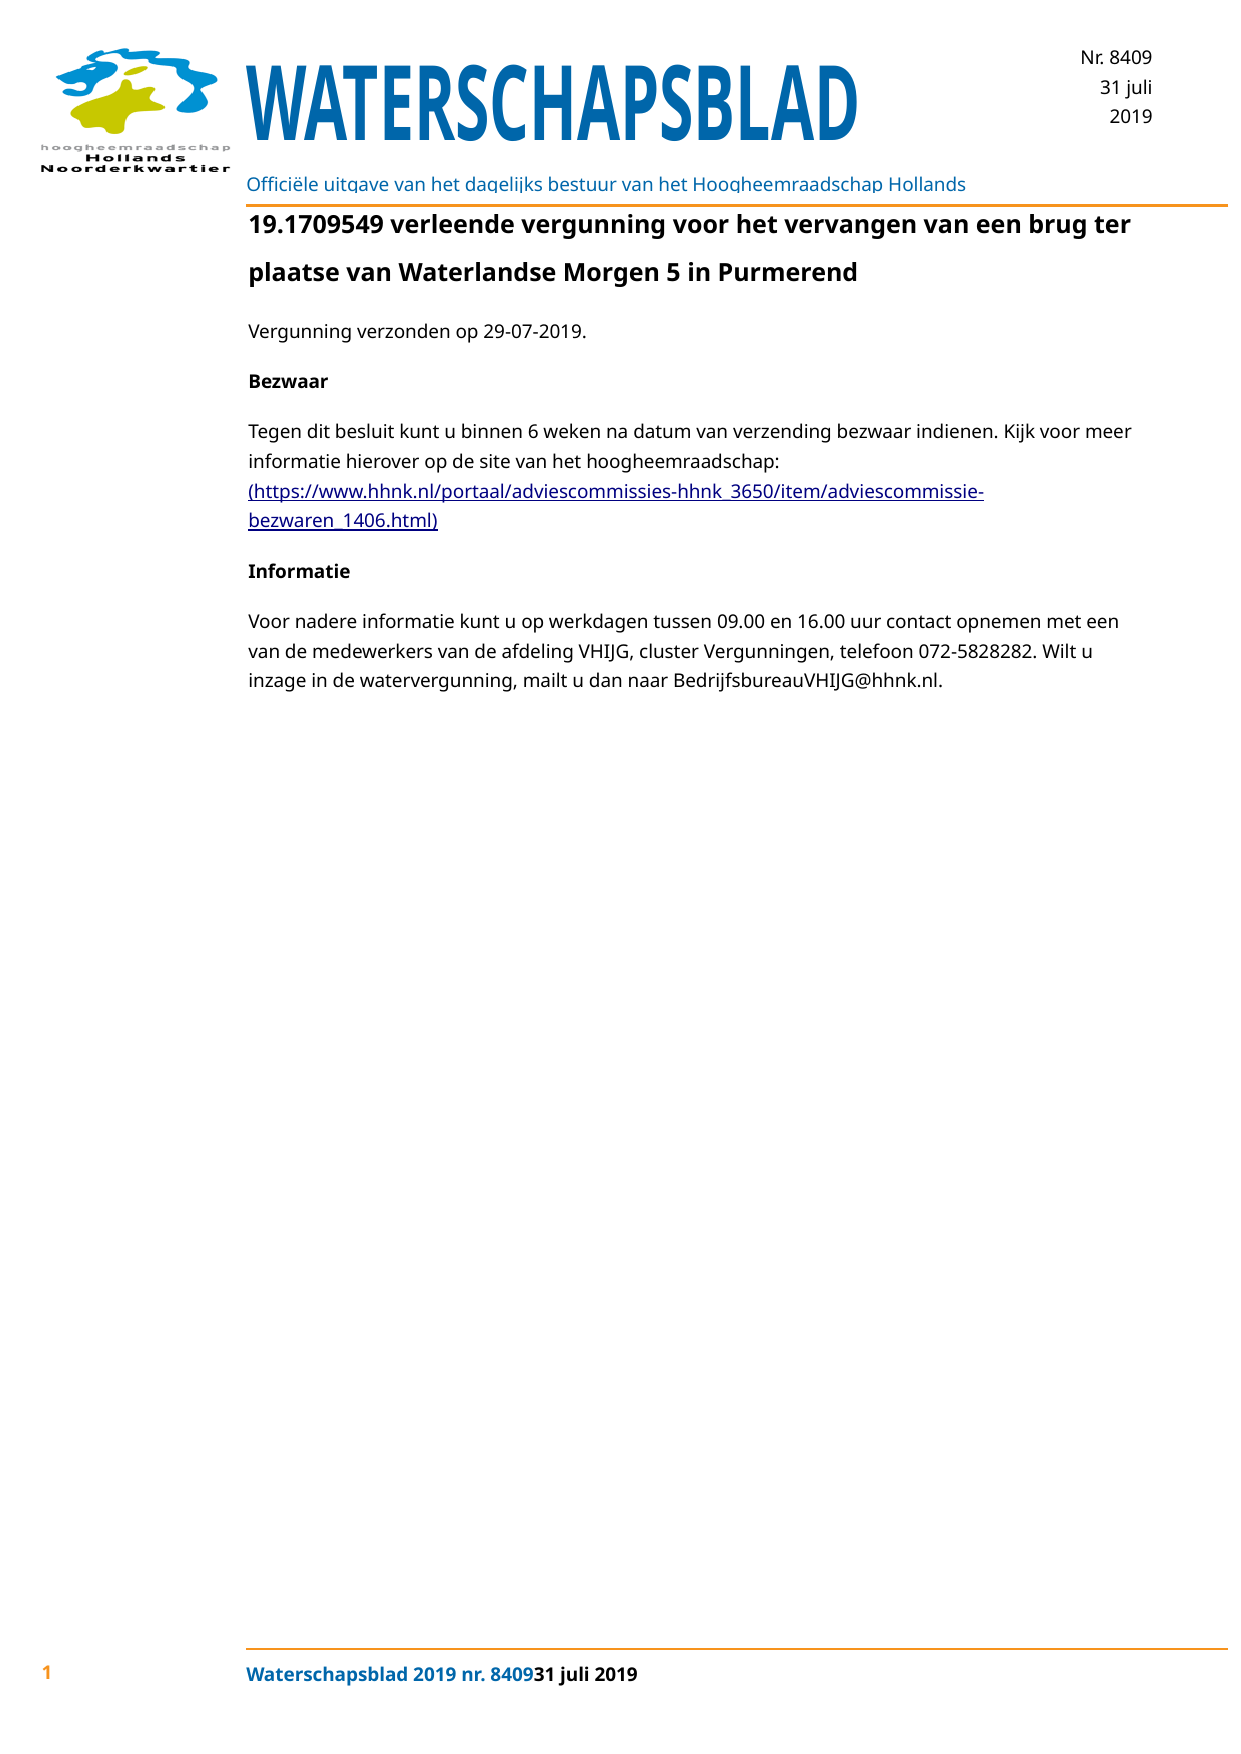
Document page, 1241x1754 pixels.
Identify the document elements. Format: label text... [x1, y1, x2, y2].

text Voor nadere informatie kunt u op werkdagen tussen 09.00 en 16.00 uur contact opnemen met een van de medewerkers van de afdeling VHIJG, cluster Vergunningen, telefoon 072-5828282. Wilt u inzage in de watervergunning, mailt u dan naar BedrijfsbureauVHIJG@hhnk.nl. [248, 608, 1152, 693]
text 19.1709549 verleende vergunning voor het vervangen van een brug ter plaatse van Waterlandse Morgen 5 in Purmerend [248, 207, 1152, 288]
text Informatie [248, 558, 1152, 584]
text Bezwaar [248, 368, 1152, 394]
picture [41, 47, 231, 172]
text Vergunning verzonden op 29-07-2019. [248, 318, 1152, 344]
text Tegen dit besluit kunt u binnen 6 weken na datum van verzending bezwaar indienen. Kijk voor meer informatie hierover op de site van het hoogheemraadschap: (https://www.hhnk.nl/portaal/adviescommissies-hhnk_3650/item/adviescommissie-bezwaren_1406.html) [248, 419, 1152, 533]
